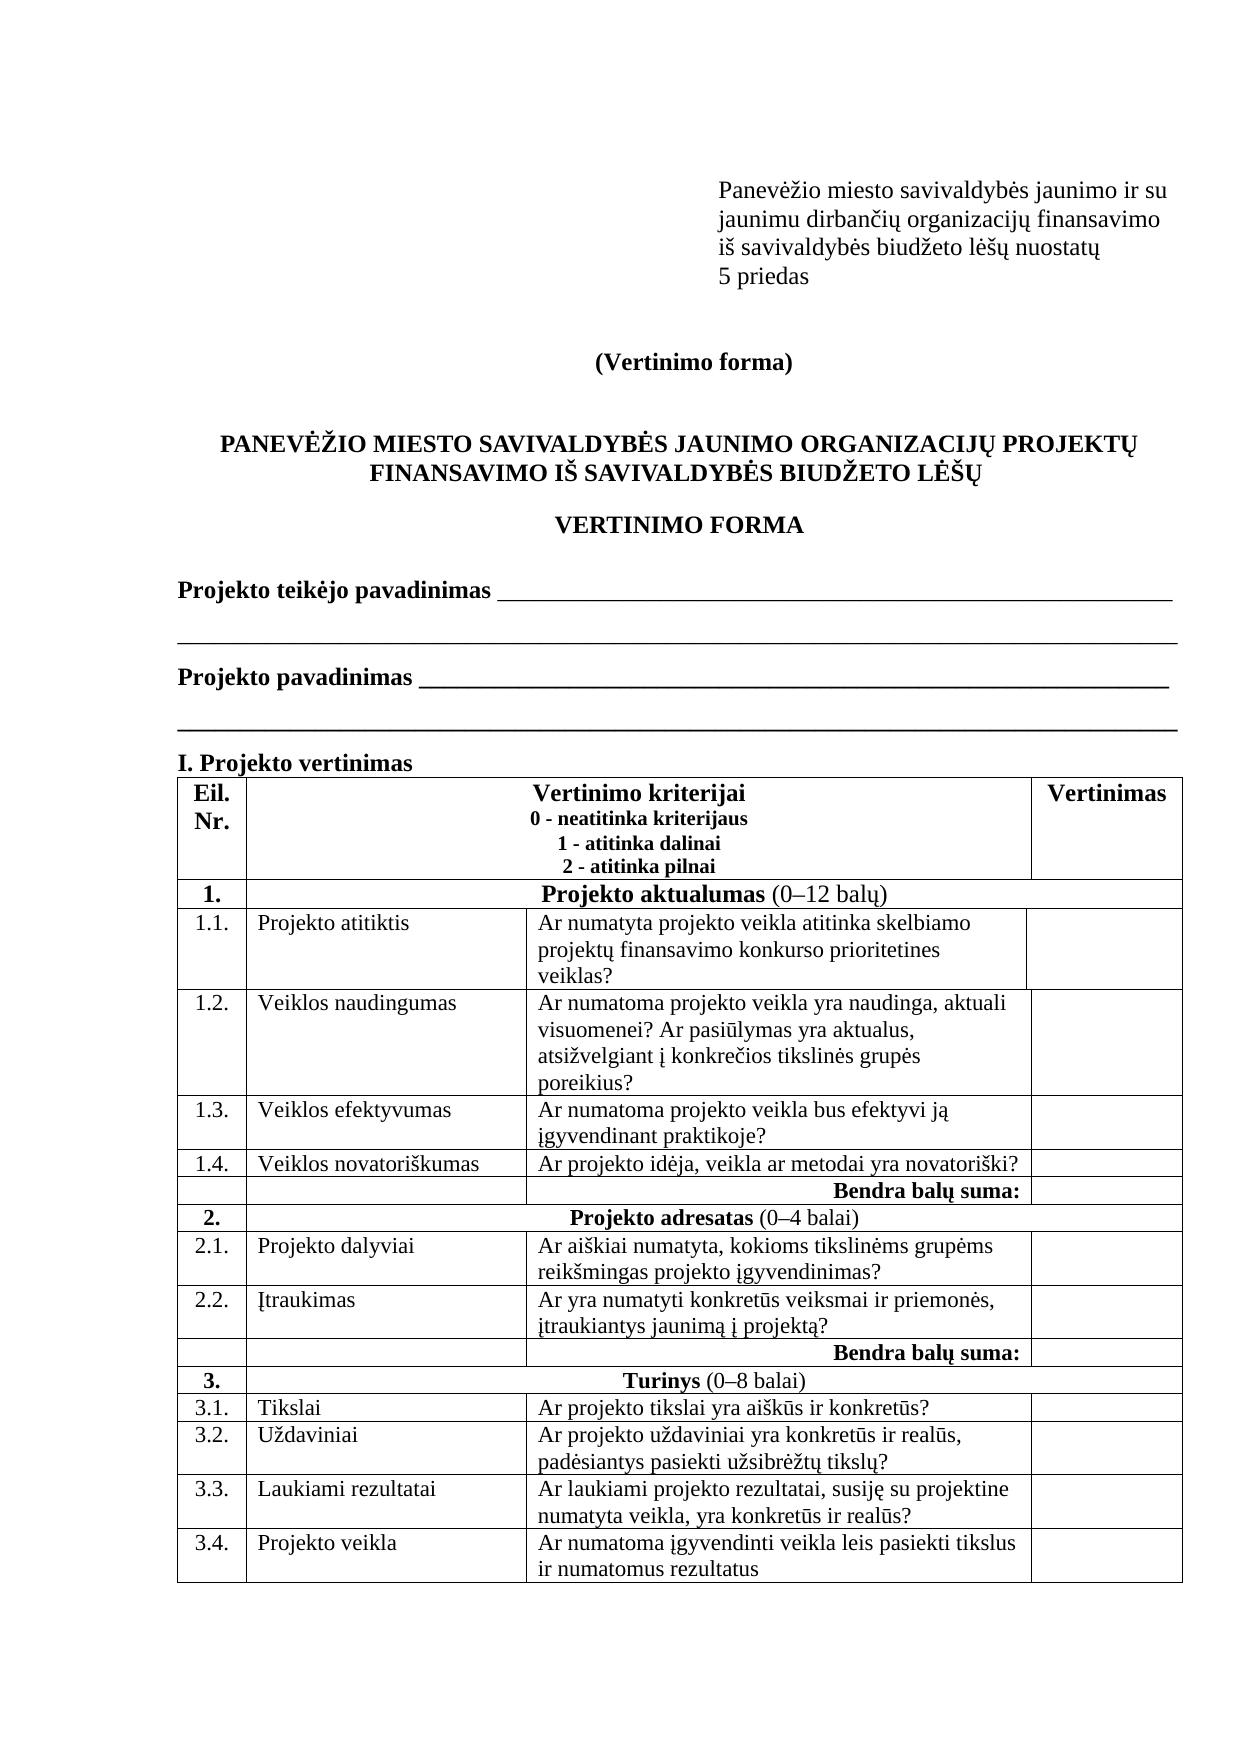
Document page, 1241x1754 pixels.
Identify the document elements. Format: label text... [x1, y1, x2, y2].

text (Vertinimo forma) [207, 347, 1181, 376]
table_cell 3. [178, 1367, 246, 1393]
table_cell [1027, 909, 1182, 988]
table_cell [247, 1339, 526, 1366]
table_cell Projekto aktualumas (0–12 balų) [247, 880, 1182, 908]
table_cell Ar aiškiai numatyta, kokioms tikslinėms grupėms reikšmingas projekto įgyvendinimas? [527, 1232, 1031, 1284]
table_cell [1032, 1339, 1182, 1366]
text vertinimo FORMA [177, 511, 1181, 539]
text PANEVĖŽIO miesto savivaldybės JAUNIMO organizacijų projektų FINANSAVIMO iš savivaldybės biudžeto lėšų [177, 429, 1181, 486]
text Projekto teikėjo pavadinimas ______________________________________________________ [177, 575, 1181, 604]
text Panevėžio miesto savivaldybės jaunimo ir su [718, 175, 1181, 204]
table_cell 2.2. [178, 1286, 246, 1338]
table_cell Bendra balų suma: [527, 1339, 1031, 1366]
table_cell 1. [178, 880, 246, 908]
text ________________________________________________________________________________ [177, 705, 1181, 733]
table_cell 2.1. [178, 1232, 246, 1284]
table_cell [247, 1177, 526, 1203]
table_cell 1.4. [178, 1150, 246, 1176]
text iš savivaldybės biudžeto lėšų nuostatų [718, 232, 1181, 261]
table_cell [1032, 1529, 1182, 1582]
table_header Eil. Nr. [178, 778, 246, 878]
text jaunimu dirbančių organizacijų finansavimo [718, 204, 1181, 232]
table_cell Ar numatoma įgyvendinti veikla leis pasiekti tikslus ir numatomus rezultatus [527, 1529, 1031, 1582]
table_cell 3.1. [178, 1394, 246, 1421]
text ________________________________________________________________________________ [177, 618, 1181, 647]
table_cell Veiklos novatoriškumas [247, 1150, 526, 1176]
table_cell 1.1. [178, 909, 246, 988]
table_cell Projekto veikla [247, 1529, 526, 1582]
table_cell Ar yra numatyti konkretūs veiksmai ir priemonės, įtraukiantys jaunimą į projektą? [527, 1286, 1031, 1338]
table_cell 1.2. [178, 990, 246, 1095]
table_cell Veiklos efektyvumas [247, 1096, 526, 1149]
table_header Vertinimas [1032, 778, 1182, 878]
table_cell Laukiami rezultatai [247, 1475, 526, 1528]
table_cell Projekto dalyviai [247, 1232, 526, 1284]
table_cell [178, 1339, 246, 1366]
table_cell Ar numatoma projekto veikla yra naudinga, aktuali visuomenei? Ar pasiūlymas yra aktualus, atsižvelgiant į konkrečios tikslinės grupės poreikius? [527, 990, 1031, 1095]
table_cell [1032, 1286, 1182, 1338]
table_cell Ar numatoma projekto veikla bus efektyvi ją įgyvendinant praktikoje? [527, 1096, 1031, 1149]
table_cell Įtraukimas [247, 1286, 526, 1338]
table_cell [1032, 1150, 1182, 1176]
table_cell Ar numatyta projekto veikla atitinka skelbiamo projektų finansavimo konkurso prioritetines veiklas? [527, 909, 1026, 988]
table_cell [1032, 1422, 1182, 1474]
table_cell Veiklos naudingumas [247, 990, 526, 1095]
table_cell 1.3. [178, 1096, 246, 1149]
table_cell 3.2. [178, 1422, 246, 1474]
table_cell 2. [178, 1205, 246, 1231]
table_cell Ar projekto uždaviniai yra konkretūs ir realūs, padėsiantys pasiekti užsibrėžtų tikslų? [527, 1422, 1031, 1474]
table_cell [1032, 990, 1182, 1095]
table_cell Ar laukiami projekto rezultatai, susiję su projektine numatyta veikla, yra konkretūs ir realūs? [527, 1475, 1031, 1528]
table_cell Projekto atitiktis [247, 909, 526, 988]
table_cell Uždaviniai [247, 1422, 526, 1474]
table_cell [178, 1177, 246, 1203]
table_cell Ar projekto tikslai yra aiškūs ir konkretūs? [527, 1394, 1031, 1421]
table_cell [1032, 1475, 1182, 1528]
table_cell [1032, 1394, 1182, 1421]
text Projekto pavadinimas ____________________________________________________________ [177, 662, 1181, 690]
table_cell [1032, 1232, 1182, 1284]
table_cell Ar projekto idėja, veikla ar metodai yra novatoriški? [527, 1150, 1031, 1176]
table_cell 3.3. [178, 1475, 246, 1528]
table_header Vertinimo kriterijai 0 - neatitinka kriterijaus 1 - atitinka dalinai 2 - atitinka pilnai [247, 778, 1031, 878]
table_cell [1032, 1177, 1182, 1203]
table_cell Turinys (0–8 balai) [247, 1367, 1182, 1393]
text I. Projekto vertinimas [177, 748, 1181, 777]
table_cell Projekto adresatas (0–4 balai) [247, 1205, 1182, 1231]
table_cell Tikslai [247, 1394, 526, 1421]
table_cell 3.4. [178, 1529, 246, 1582]
table_cell Bendra balų suma: [527, 1177, 1031, 1203]
text 5 priedas [718, 261, 1181, 290]
table_cell [1032, 1096, 1182, 1149]
